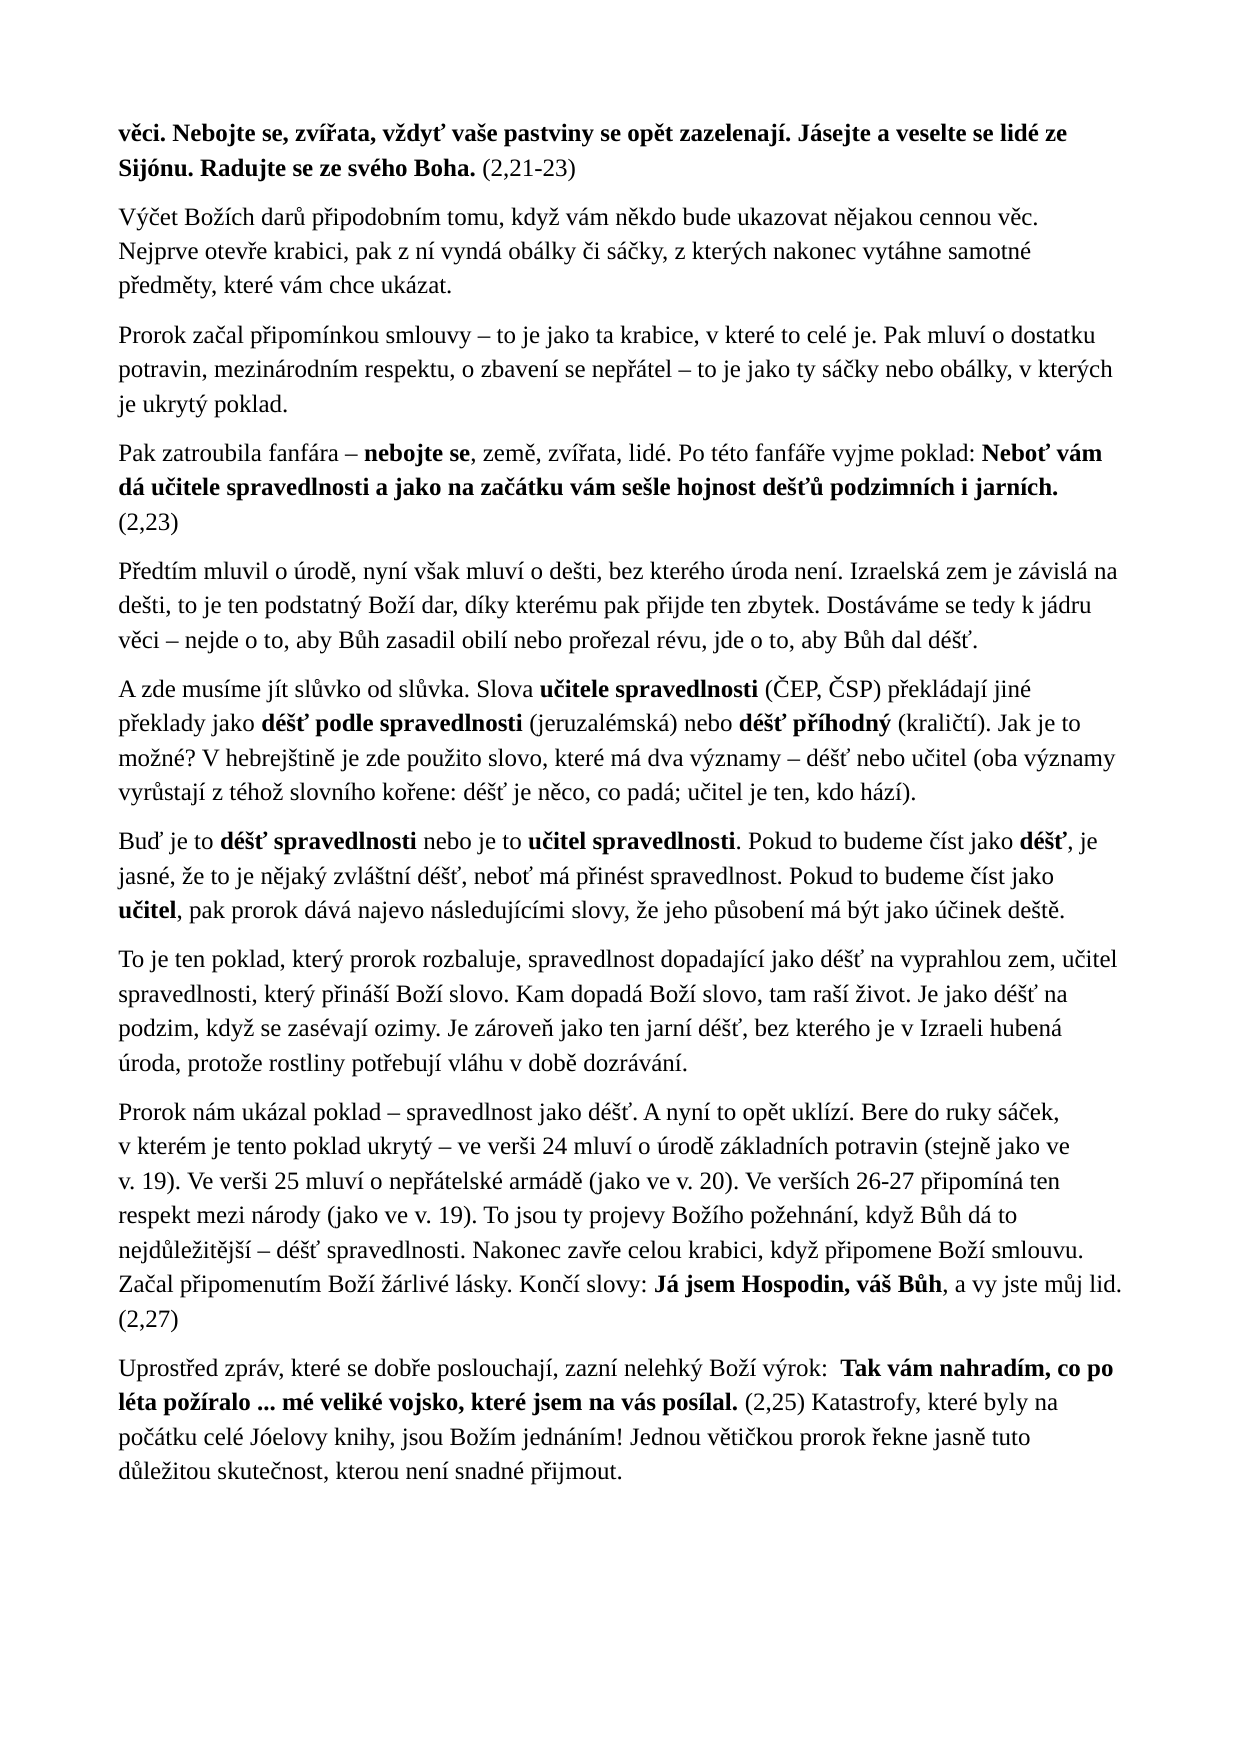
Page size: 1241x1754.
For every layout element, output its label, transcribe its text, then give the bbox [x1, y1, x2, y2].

text Pak zatroubila fanfára – nebojte se, země, zvířata, lidé. Po této fanfáře vyjme poklad: Neboť vám dá učitele spravedlnosti a jako na začátku vám sešle hojnost dešťů podzimních i jarních. (2,23) [118, 438, 1122, 535]
text Buď je to déšť spravedlnosti nebo je to učitel spravedlnosti. Pokud to budeme číst jako déšť, je jasné, že to je nějaký zvláštní déšť, neboť má přinést spravedlnost. Pokud to budeme číst jako učitel, pak prorok dává najevo následujícími slovy, že jeho působení má být jako účinek deště. [118, 826, 1122, 924]
text Výčet Božích darů připodobním tomu, když vám někdo bude ukazovat nějakou cennou věc. Nejprve otevře krabici, pak z ní vyndá obálky či sáčky, z kterých nakonec vytáhne samotné předměty, které vám chce ukázat. [118, 202, 1122, 299]
text Předtím mluvil o úrodě, nyní však mluví o dešti, bez kterého úroda není. Izraelská zem je závislá na dešti, to je ten podstatný Boží dar, díky kterému pak přijde ten zbytek. Dostáváme se tedy k jádru věci – nejde o to, aby Bůh zasadil obilí nebo prořezal révu, jde o to, aby Bůh dal déšť. [118, 556, 1122, 653]
text Prorok nám ukázal poklad – spravedlnost jako déšť. A nyní to opět uklízí. Bere do ruky sáček, v kterém je tento poklad ukrytý – ve verši 24 mluví o úrodě základních potravin (stejně jako ve v. 19). Ve verši 25 mluví o nepřátelské armádě (jako ve v. 20). Ve verších 26-27 připomíná ten respekt mezi národy (jako ve v. 19). To jsou ty projevy Božího požehnání, když Bůh dá to nejdůležitější – déšť spravedlnosti. Nakonec zavře celou krabici, když připomene Boží smlouvu. Začal připomenutím Boží žárlivé lásky. Končí slovy: Já jsem Hospodin, váš Bůh, a vy jste můj lid. (2,27) [118, 1097, 1122, 1332]
text A zde musíme jít slůvko od slůvka. Slova učitele spravedlnosti (ČEP, ČSP) překládají jiné překlady jako déšť podle spravedlnosti (jeruzalémská) nebo déšť příhodný (kraličtí). Jak je to možné? V hebrejštině je zde použito slovo, které má dva významy – déšť nebo učitel (oba významy vyrůstají z téhož slovního kořene: déšť je něco, co padá; učitel je ten, kdo hází). [118, 674, 1122, 806]
text věci. Nebojte se, zvířata, vždyť vaše pastviny se opět zazelenají. Jásejte a veselte se lidé ze Sijónu. Radujte se ze svého Boha. (2,21-23) [118, 118, 1122, 181]
text Uprostřed zpráv, které se dobře poslouchají, zazní nelehký Boží výrok: Tak vám nahradím, co po léta požíralo ... mé veliké vojsko, které jsem na vás posílal. (2,25) Katastrofy, které byly na počátku celé Jóelovy knihy, jsou Božím jednáním! Jednou větičkou prorok řekne jasně tuto důležitou skutečnost, kterou není snadné přijmout. [118, 1353, 1122, 1485]
text Prorok začal připomínkou smlouvy – to je jako ta krabice, v které to celé je. Pak mluví o dostatku potravin, mezinárodním respektu, o zbavení se nepřátel – to je jako ty sáčky nebo obálky, v kterých je ukrytý poklad. [118, 320, 1122, 417]
text To je ten poklad, který prorok rozbaluje, spravedlnost dopadající jako déšť na vyprahlou zem, učitel spravedlnosti, který přináší Boží slovo. Kam dopadá Boží slovo, tam raší život. Je jako déšť na podzim, když se zasévají ozimy. Je zároveň jako ten jarní déšť, bez kterého je v Izraeli hubená úroda, protože rostliny potřebují vláhu v době dozrávání. [118, 944, 1122, 1076]
